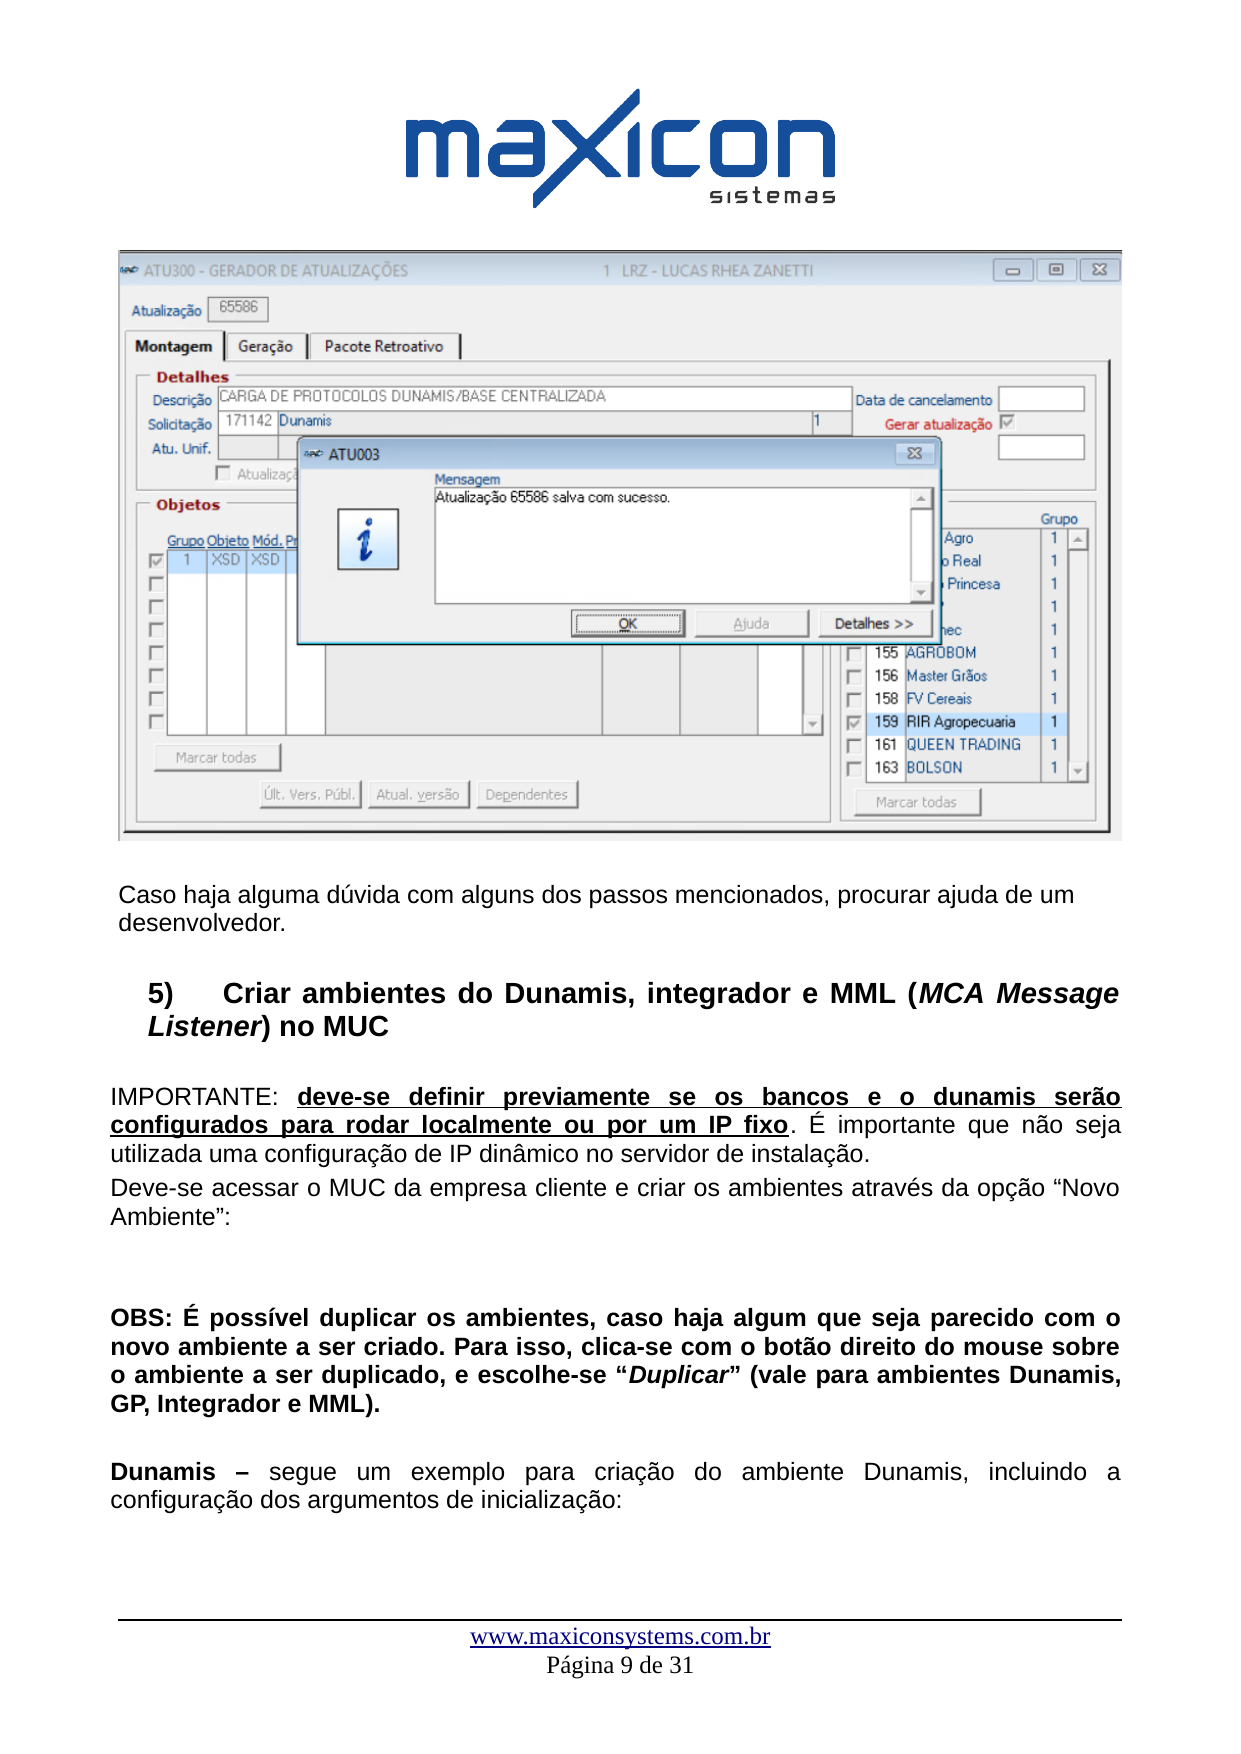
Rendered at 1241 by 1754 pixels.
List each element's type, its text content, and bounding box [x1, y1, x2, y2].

text Dunamis – segue um exemplo para criação do ambiente Dunamis, incluindo a configuração dos argumentos de inicialização: [110, 1457, 1122, 1514]
text OBS: É possível duplicar os ambientes, caso haja algum que seja parecido com o novo ambiente a ser criado. Para isso, clica-se com o botão direito do mouse sobre o ambiente a ser duplicado, e escolhe-se “Duplicar” (vale para ambientes Dunamis, GP, Integrador e MML). [110, 1303, 1122, 1418]
text IMPORTANTE: deve-se definir previamente se os bancos e o dunamis serão configurados para rodar localmente ou por um IP fixo. É importante que não seja utilizada uma configuração de IP dinâmico no servidor de instalação. [110, 1082, 1122, 1168]
list Criar ambientes do Dunamis, integrador e MML (MCA Message Listener) no MUC [148, 976, 1122, 1043]
text Deve-se acessar o MUC da empresa cliente e criar os ambientes através da opção “Novo Ambiente”: [110, 1173, 1122, 1231]
text Caso haja alguma dúvida com alguns dos passos mencionados, procurar ajuda de um desenvolvedor. [118, 880, 1122, 937]
